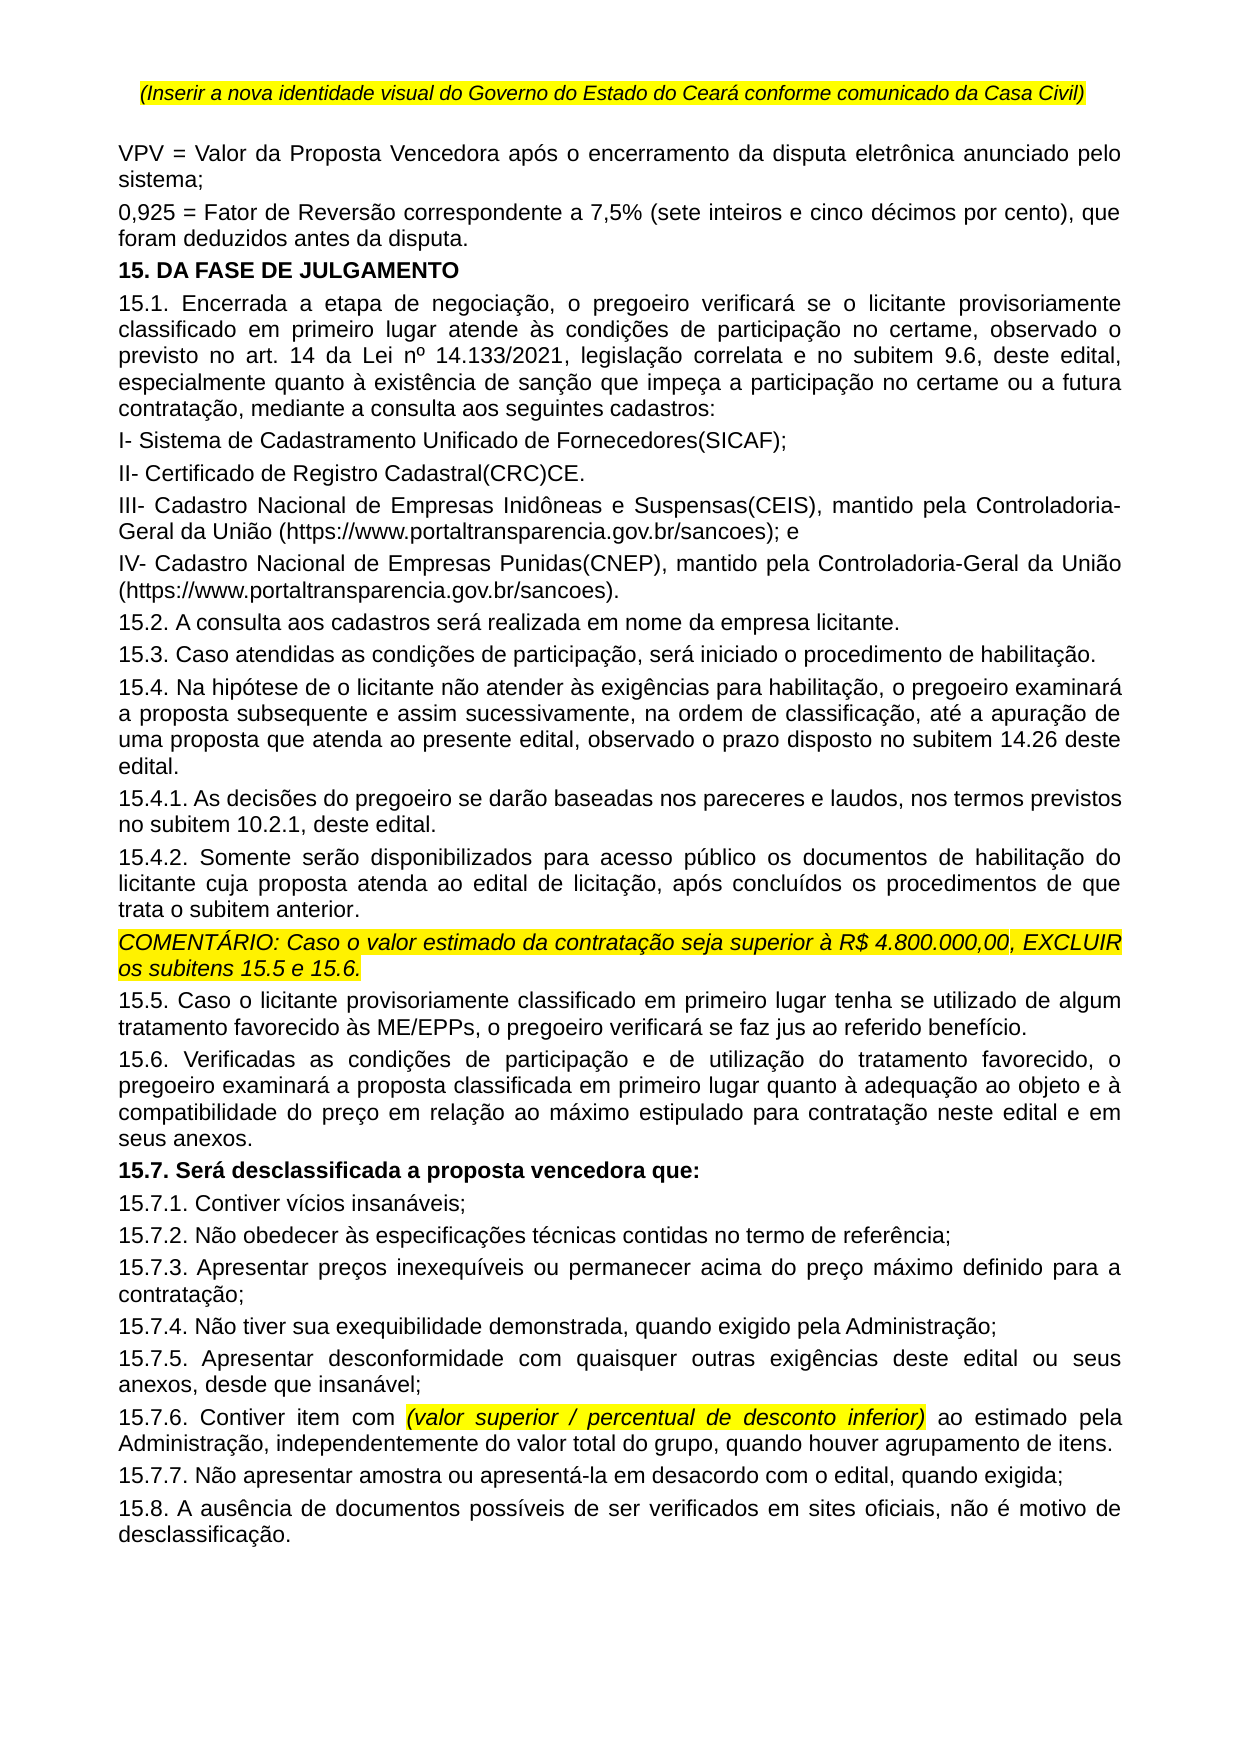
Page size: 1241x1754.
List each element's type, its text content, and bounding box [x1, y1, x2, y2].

list III- Cadastro Nacional de Empresas Inidôneas e Suspensas(CEIS), mantido pela Controladoria-Geral da União (https://www.portaltransparencia.gov.br/sancoes); e [118, 492, 1122, 544]
text 15. DA FASE DE JULGAMENTO [118, 257, 1122, 283]
text 15.4. Na hipótese de o licitante não atender às exigências para habilitação, o pregoeiro examinará a proposta subsequente e assim sucessivamente, na ordem de classificação, até a apuração de uma proposta que atenda ao presente edital, observado o prazo disposto no subitem 14.26 deste edital. [118, 674, 1122, 779]
text VPV = Valor da Proposta Vencedora após o encerramento da disputa eletrônica anunciado pelo sistema; [118, 140, 1122, 193]
text 15.7.5. Apresentar desconformidade com quaisquer outras exigências deste edital ou seus anexos, desde que insanável; [118, 1345, 1122, 1398]
text 15.2. A consulta aos cadastros será realizada em nome da empresa licitante. [118, 609, 1122, 635]
text 15.7.2. Não obedecer às especificações técnicas contidas no termo de referência; [118, 1222, 1122, 1248]
text 15.4.1. As decisões do pregoeiro se darão baseadas nos pareceres e laudos, nos termos previstos no subitem 10.2.1, deste edital. [118, 785, 1122, 838]
text 15.6. Verificadas as condições de participação e de utilização do tratamento favorecido, o pregoeiro examinará a proposta classificada em primeiro lugar quanto à adequação ao objeto e à compatibilidade do preço em relação ao máximo estipulado para contratação neste edital e em seus anexos. [118, 1046, 1122, 1151]
text 15.7.1. Contiver vícios insanáveis; [118, 1189, 1122, 1216]
text 15.7. Será desclassificada a proposta vencedora que: [118, 1157, 1122, 1184]
text I- Sistema de Cadastramento Unificado de Fornecedores(SICAF); [118, 427, 1122, 453]
text 15.8. A ausência de documentos possíveis de ser verificados em sites oficiais, não é motivo de desclassificação. [118, 1495, 1122, 1547]
text 15.5. Caso o licitante provisoriamente classificado em primeiro lugar tenha se utilizado de algum tratamento favorecido às ME/EPPs, o pregoeiro verificará se faz jus ao referido benefício. [118, 987, 1122, 1040]
text 15.4.2. Somente serão disponibilizados para acesso público os documentos de habilitação do licitante cuja proposta atenda ao edital de licitação, após concluídos os procedimentos de que trata o subitem anterior. [118, 844, 1122, 923]
text 15.7.6. Contiver item com (valor superior / percentual de desconto inferior) ao estimado pela Administração, independentemente do valor total do grupo, quando houver agrupamento de itens. [118, 1404, 1122, 1456]
list II- Certificado de Registro Cadastral(CRC)CE. [118, 459, 1122, 486]
text 15.7.4. Não tiver sua exequibilidade demonstrada, quando exigido pela Administração; [118, 1313, 1122, 1339]
text 15.1. Encerrada a etapa de negociação, o pregoeiro verificará se o licitante provisoriamente classificado em primeiro lugar atende às condições de participação no certame, observado o previsto no art. 14 da Lei nº 14.133/2021, legislação correlata e no subitem 9.6, deste edital, especialmente quanto à existência de sanção que impeça a participação no certame ou a futura contratação, mediante a consulta aos seguintes cadastros: [118, 289, 1122, 421]
text 0,925 = Fator de Reversão correspondente a 7,5% (sete inteiros e cinco décimos por cento), que foram deduzidos antes da disputa. [118, 198, 1122, 251]
text IV- Cadastro Nacional de Empresas Punidas(CNEP), mantido pela Controladoria-Geral da União (https://www.portaltransparencia.gov.br/sancoes). [118, 550, 1122, 603]
text 15.7.3. Apresentar preços inexequíveis ou permanecer acima do preço máximo definido para a contratação; [118, 1254, 1122, 1307]
text 15.7.7. Não apresentar amostra ou apresentá-la em desacordo com o edital, quando exigida; [118, 1462, 1122, 1489]
text 15.3. Caso atendidas as condições de participação, será iniciado o procedimento de habilitação. [118, 641, 1122, 668]
text COMENTÁRIO: Caso o valor estimado da contratação seja superior à R$ 4.800.000,00, EXCLUIR os subitens 15.5 e 15.6. [118, 929, 1122, 981]
